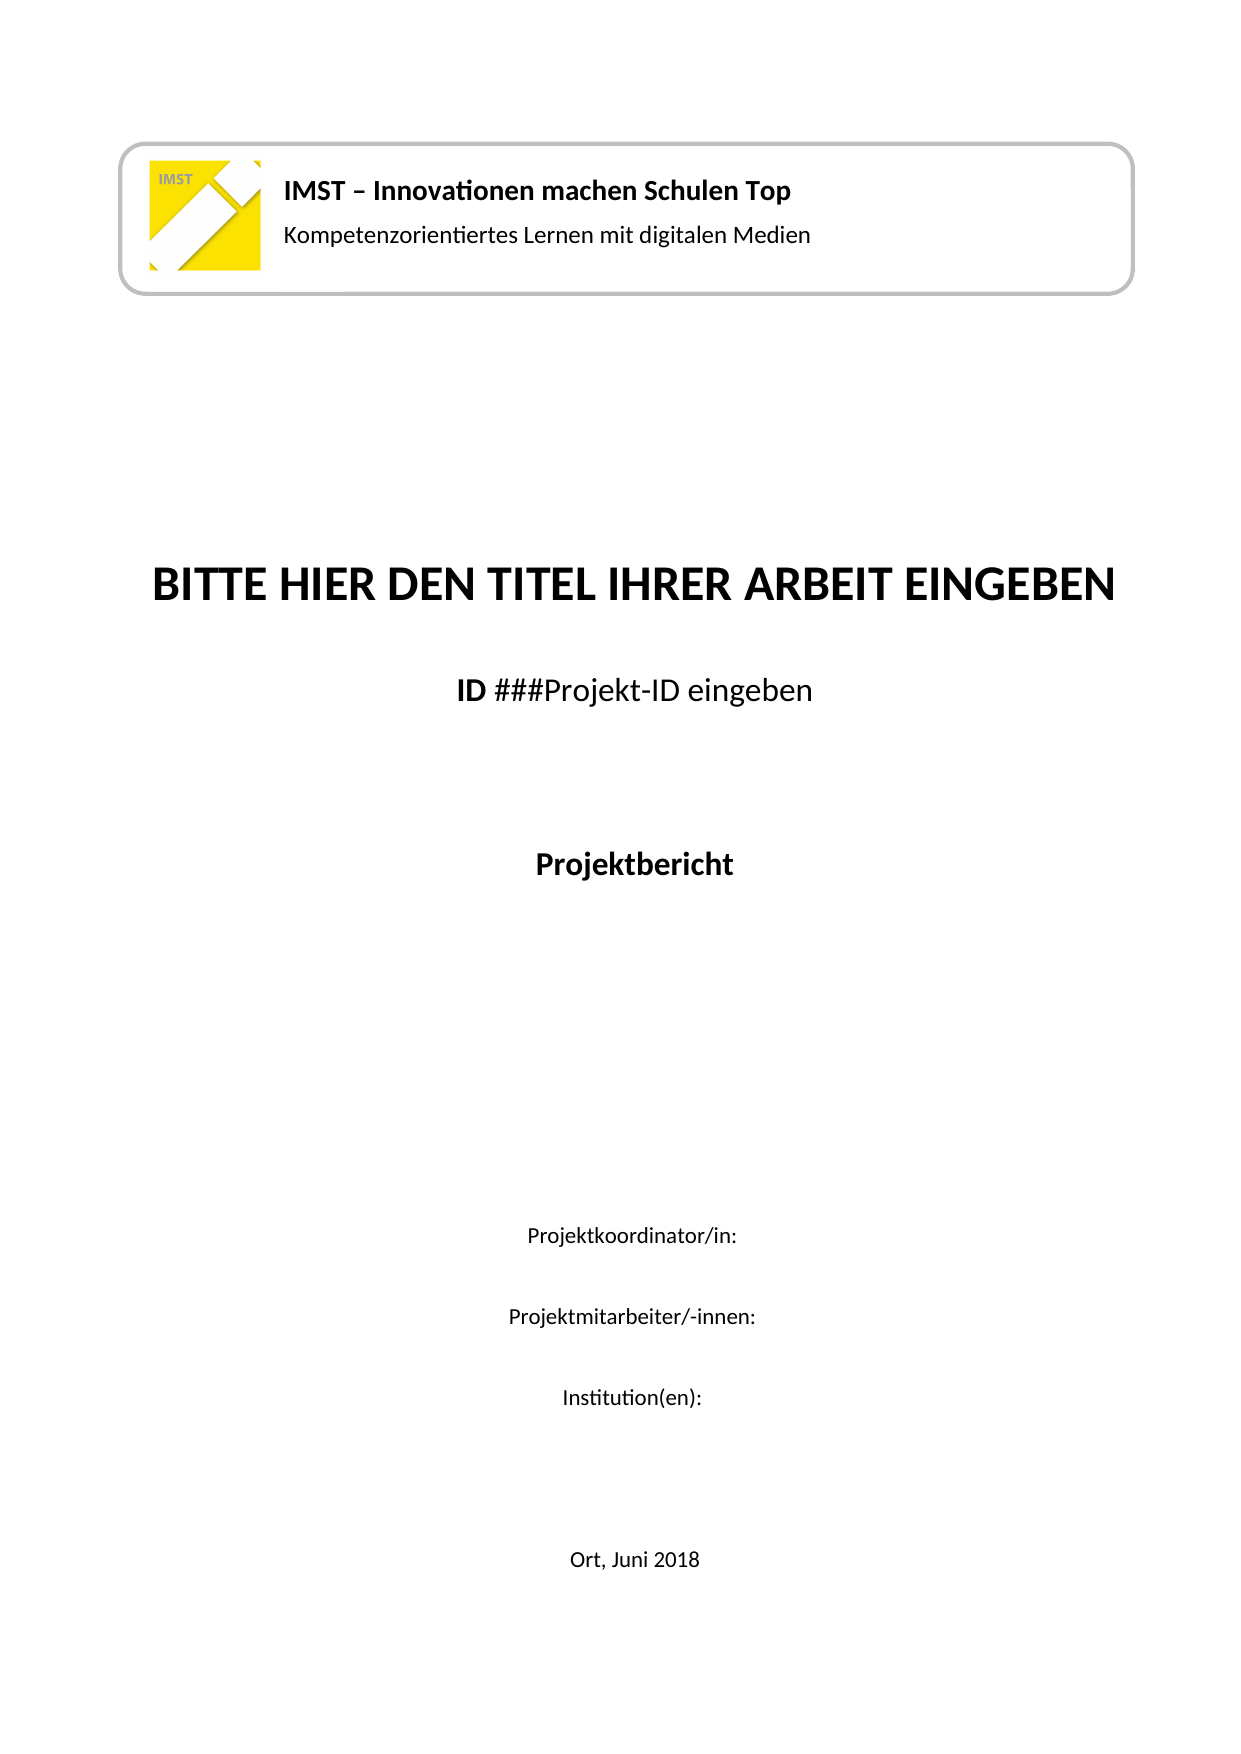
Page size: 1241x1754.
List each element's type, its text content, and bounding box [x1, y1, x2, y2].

text ID ###Projekt-ID eingeben [148, 669, 1122, 709]
text Projektmitarbeiter/-innen: [148, 1302, 1122, 1330]
text Bitte hier den Titel ihrer Arbeit eingeben [148, 552, 1122, 613]
text Institution(en): [148, 1383, 1122, 1411]
text IMST – Innovationen machen Schulen Top [284, 172, 1105, 207]
text Projektkoordinator/in: [148, 1221, 1122, 1249]
text Kompetenzorientiertes Lernen mit digitalen Medien [284, 220, 1105, 250]
text Projektbericht [148, 843, 1122, 884]
text Ort, Juni 2018 [148, 1545, 1122, 1573]
